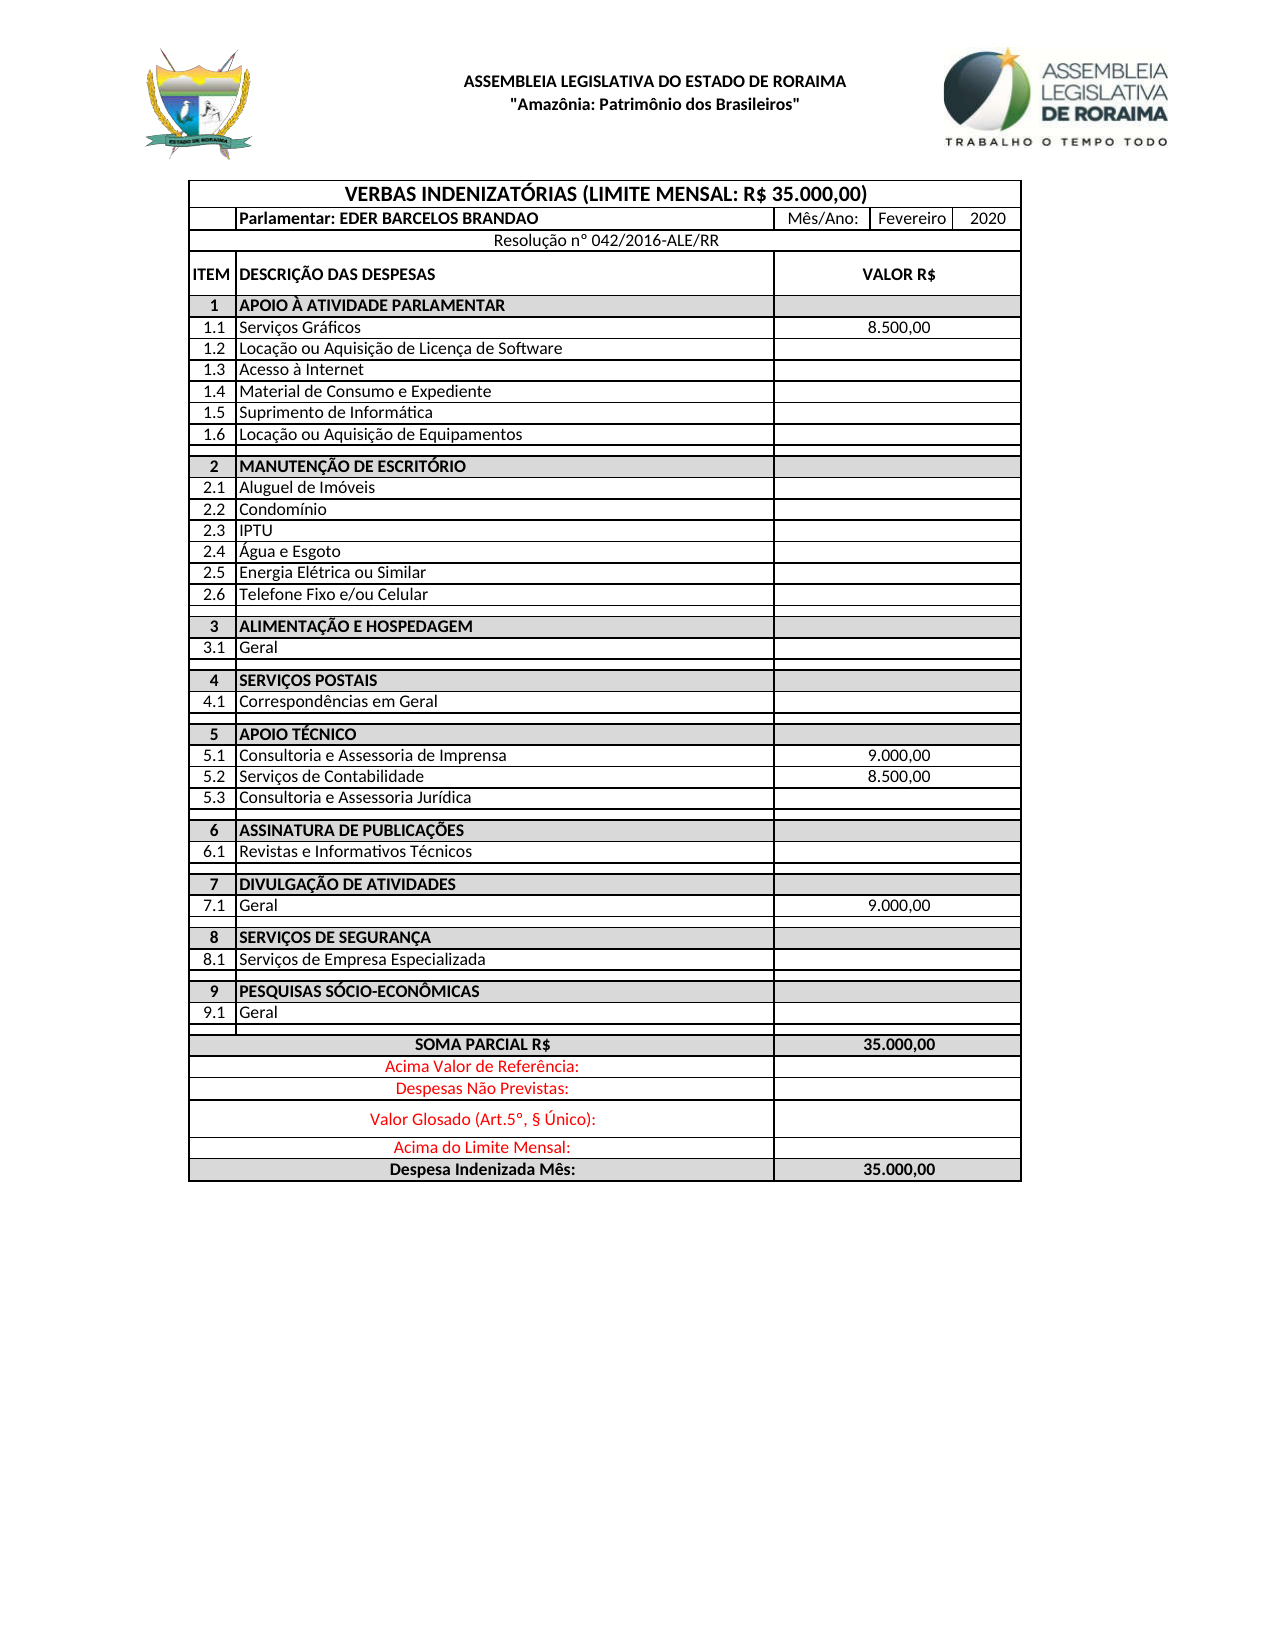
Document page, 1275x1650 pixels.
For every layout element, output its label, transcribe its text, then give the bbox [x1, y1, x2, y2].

table_cell Geral [237, 639, 773, 658]
table_cell Despesas Não Previstas: [190, 1078, 773, 1099]
table_cell DIVULGAÇÃO DE ATIVIDADES [237, 875, 773, 894]
table_cell MANUTENÇÃO DE ESCRITÓRIO [237, 457, 773, 477]
table_cell 35.000,00 [775, 1159, 1020, 1180]
table_cell 5.1 [190, 746, 235, 766]
table_cell [775, 1003, 1020, 1023]
table_cell [190, 446, 235, 455]
table_cell [775, 875, 1020, 894]
table_cell [237, 864, 773, 873]
table_cell Energia Elétrica ou Similar [237, 564, 773, 583]
table_cell 35.000,00 [775, 1036, 1020, 1055]
table_cell SERVIÇOS POSTAIS [237, 671, 773, 691]
table_cell [775, 403, 1020, 423]
table_cell Revistas e Informativos Técnicos [237, 842, 773, 862]
table_cell [775, 500, 1020, 519]
table_cell 9.000,00 [775, 746, 1020, 766]
table_cell 6 [190, 821, 235, 841]
table_cell 2.4 [190, 542, 235, 562]
table_cell 2.3 [190, 521, 235, 541]
table_cell SERVIÇOS DE SEGURANÇA [237, 928, 773, 948]
table_cell Despesa Indenizada Mês: [190, 1159, 773, 1180]
table_cell [237, 1025, 773, 1034]
table_cell [775, 971, 1020, 980]
table_cell Fevereiro [871, 208, 952, 229]
table_cell ITEM [190, 252, 235, 295]
table_cell [775, 789, 1020, 808]
table_cell [237, 446, 773, 455]
table_cell 1.4 [190, 382, 235, 402]
table_cell 5.3 [190, 789, 235, 808]
table_cell 4 [190, 671, 235, 691]
table_cell Acima do Limite Mensal: [190, 1138, 773, 1158]
table_cell 9.1 [190, 1003, 235, 1023]
table_cell [775, 1138, 1020, 1158]
table_cell 2.6 [190, 585, 235, 605]
table_cell 3 [190, 617, 235, 637]
table_cell 1.5 [190, 403, 235, 423]
table_cell Resolução nº 042/2016-ALE/RR [190, 231, 1020, 250]
table_cell [237, 660, 773, 669]
table_cell [190, 917, 235, 927]
table_cell Geral [237, 896, 773, 916]
table_cell Aluguel de Imóveis [237, 478, 773, 498]
table_cell 2020 [953, 208, 1020, 229]
table_cell [775, 639, 1020, 658]
table_cell [775, 457, 1020, 477]
text ASSEMBLEIA LEGISLATIVA DO ESTADO DE RORAIMA [462, 70, 848, 92]
table_header VERBAS INDENIZATÓRIAS (LIMITE MENSAL: R$ 35.000,00) [190, 181, 1020, 207]
table_cell [775, 660, 1020, 669]
table_cell [775, 1025, 1020, 1034]
table_cell 7 [190, 875, 235, 894]
table_cell Condomínio [237, 500, 773, 519]
table_cell [775, 425, 1020, 444]
table_cell 2.2 [190, 500, 235, 519]
table_cell Material de Consumo e Expediente [237, 382, 773, 402]
table_cell [775, 864, 1020, 873]
table_cell Suprimento de Informática [237, 403, 773, 423]
table_cell VALOR R$ [775, 252, 1020, 295]
table_cell Valor Glosado (Art.5º, § Único): [190, 1101, 773, 1136]
table_cell DESCRIÇÃO DAS DESPESAS [237, 252, 773, 295]
table_cell 1 [190, 296, 235, 316]
table_cell Acima Valor de Referência: [190, 1057, 773, 1077]
table_cell 8 [190, 928, 235, 948]
table_cell 1.6 [190, 425, 235, 444]
table_cell [775, 982, 1020, 1002]
table_cell Telefone Fixo e/ou Celular [237, 585, 773, 605]
table_cell [190, 208, 235, 229]
table_cell [190, 606, 235, 616]
table_cell [775, 585, 1020, 605]
table_cell Correspondências em Geral [237, 692, 773, 712]
table_cell [775, 1057, 1020, 1077]
table_cell PESQUISAS SÓCIO-ECONÔMICAS [237, 982, 773, 1002]
table_cell [237, 810, 773, 819]
table_cell 1.3 [190, 361, 235, 380]
table_cell Geral [237, 1003, 773, 1023]
table_cell [775, 950, 1020, 969]
table_cell 5.2 [190, 767, 235, 787]
table_cell 8.1 [190, 950, 235, 969]
table_cell [775, 714, 1020, 723]
table_cell [190, 810, 235, 819]
table_cell [775, 810, 1020, 819]
table_cell Consultoria e Assessoria Jurídica [237, 789, 773, 808]
table_cell APOIO À ATIVIDADE PARLAMENTAR [237, 296, 773, 316]
table_cell Locação ou Aquisição de Licença de Software [237, 339, 773, 359]
table_cell [775, 382, 1020, 402]
table_cell Consultoria e Assessoria de Imprensa [237, 746, 773, 766]
table_cell [190, 660, 235, 669]
table_cell [775, 606, 1020, 616]
table_cell IPTU [237, 521, 773, 541]
table_cell [775, 692, 1020, 712]
table_cell [775, 361, 1020, 380]
table_cell Serviços de Empresa Especializada [237, 950, 773, 969]
table_cell 1.1 [190, 318, 235, 337]
table_cell [775, 1101, 1020, 1136]
table_cell Locação ou Aquisição de Equipamentos [237, 425, 773, 444]
table_cell SOMA PARCIAL R$ [190, 1036, 773, 1055]
table_cell Água e Esgoto [237, 542, 773, 562]
table_cell [237, 917, 773, 927]
table_cell 2.1 [190, 478, 235, 498]
table_cell [775, 821, 1020, 841]
table_cell Serviços Gráficos [237, 318, 773, 337]
table_cell Parlamentar: EDER BARCELOS BRANDAO [237, 208, 773, 229]
table_cell [775, 671, 1020, 691]
table_cell 8.500,00 [775, 318, 1020, 337]
table_cell [775, 339, 1020, 359]
table_cell [775, 928, 1020, 948]
table_cell [190, 714, 235, 723]
table_cell Mês/Ano: [775, 208, 869, 229]
table_cell 6.1 [190, 842, 235, 862]
table_cell [775, 542, 1020, 562]
table_cell APOIO TÉCNICO [237, 725, 773, 744]
table_cell 1.2 [190, 339, 235, 359]
table_cell [190, 864, 235, 873]
table_cell 4.1 [190, 692, 235, 712]
table_cell 2 [190, 457, 235, 477]
table_cell 3.1 [190, 639, 235, 658]
table_cell [775, 725, 1020, 744]
table_cell 2.5 [190, 564, 235, 583]
table_cell ASSINATURA DE PUBLICAÇÕES [237, 821, 773, 841]
table_cell [775, 296, 1020, 316]
table_cell Acesso à Internet [237, 361, 773, 380]
table_cell [775, 564, 1020, 583]
table_cell [775, 521, 1020, 541]
table_cell 9 [190, 982, 235, 1002]
table_cell [775, 446, 1020, 455]
table_cell [775, 842, 1020, 862]
table_cell 7.1 [190, 896, 235, 916]
table_cell [237, 971, 773, 980]
text "Amazônia: Patrimônio dos Brasileiros" [462, 93, 848, 115]
table_cell [775, 917, 1020, 927]
table_cell [775, 478, 1020, 498]
table_cell 9.000,00 [775, 896, 1020, 916]
table_cell [775, 617, 1020, 637]
table_cell [775, 1078, 1020, 1099]
table_cell Serviços de Contabilidade [237, 767, 773, 787]
table_cell 8.500,00 [775, 767, 1020, 787]
table_cell [237, 714, 773, 723]
table_cell [237, 606, 773, 616]
table_cell ALIMENTAÇÃO E HOSPEDAGEM [237, 617, 773, 637]
table_cell [190, 971, 235, 980]
table_cell [190, 1025, 235, 1034]
table_cell 5 [190, 725, 235, 744]
